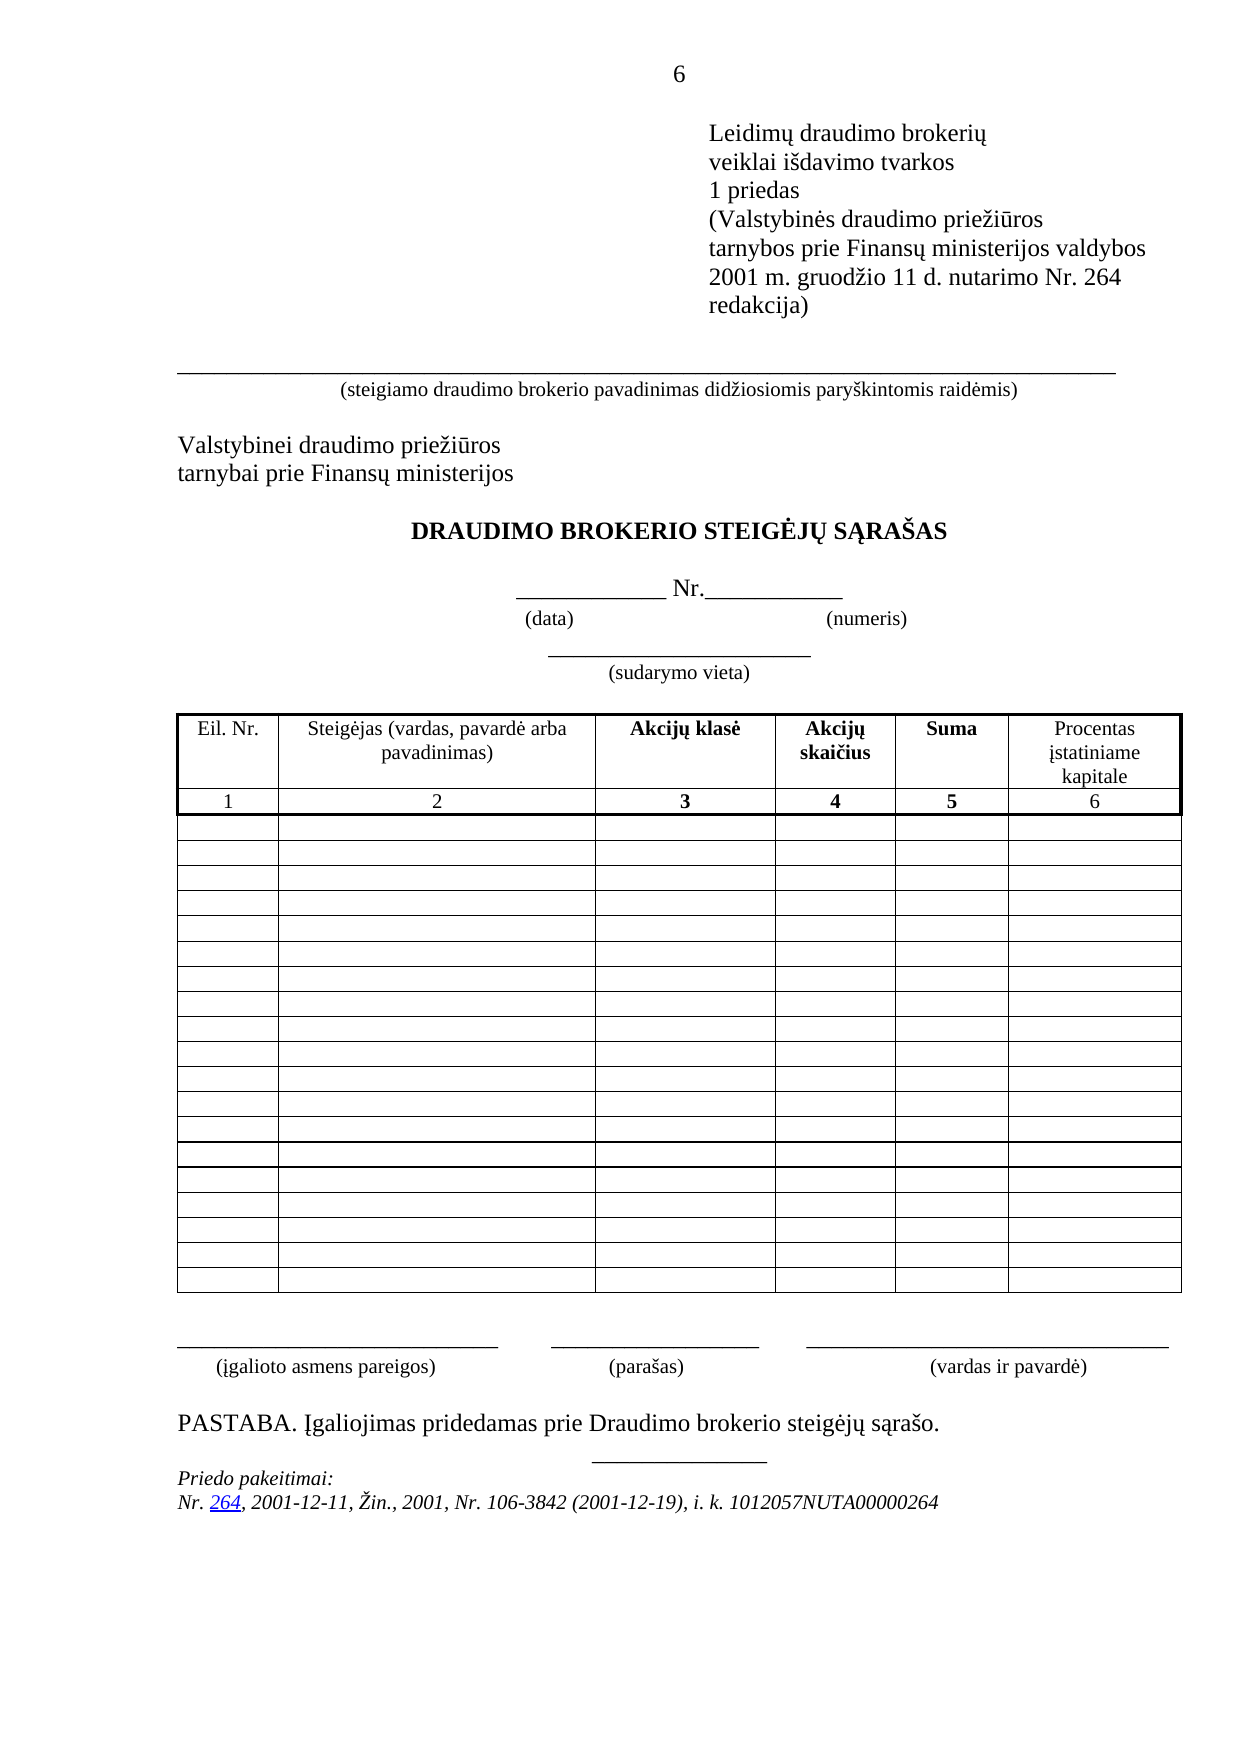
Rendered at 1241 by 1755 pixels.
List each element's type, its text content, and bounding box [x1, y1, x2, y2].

table_cell [178, 1218, 278, 1242]
table_cell [1009, 1218, 1181, 1242]
table_cell [596, 992, 775, 1016]
table_cell [896, 1017, 1008, 1041]
table_cell [776, 942, 895, 966]
table_cell [279, 942, 595, 966]
table_cell [279, 1067, 595, 1091]
table_cell [178, 1117, 278, 1141]
table_cell [776, 1017, 895, 1041]
table_cell [776, 891, 895, 915]
table_cell [279, 1268, 595, 1292]
table_cell [596, 1268, 775, 1292]
table_cell [896, 1268, 1008, 1292]
table_cell [896, 1067, 1008, 1091]
table_cell [596, 1042, 775, 1066]
text _____________________ [177, 631, 1181, 660]
text (sudarymo vieta) [177, 660, 1181, 684]
table_header Procentas įstatiniame kapitale [1009, 716, 1179, 788]
text ____________ Nr.___________ [177, 573, 1181, 602]
table_cell [178, 916, 278, 941]
text Nr. 264, 2001-12-11, Žin., 2001, Nr. 106-3842 (2001-12-19), i. k. 1012057NUTA00000264 [177, 1489, 1181, 1514]
table_cell [776, 1218, 895, 1242]
table_cell [896, 1193, 1008, 1217]
text tarnybai prie Finansų ministerijos [177, 458, 1181, 487]
table_cell [279, 1243, 595, 1267]
text veiklai išdavimo tvarkos [177, 147, 1181, 176]
table_cell [596, 942, 775, 966]
text (Valstybinės draudimo priežiūros [177, 204, 1181, 233]
table_cell [596, 1243, 775, 1267]
table_cell [279, 841, 595, 865]
table_cell [776, 841, 895, 865]
table_cell [1009, 1017, 1181, 1041]
table_cell [279, 1017, 595, 1041]
table_cell [1009, 1117, 1181, 1141]
table_cell [896, 1143, 1008, 1166]
table_cell [1009, 1143, 1181, 1166]
table_cell [1009, 916, 1181, 941]
table_cell [776, 992, 895, 1016]
table_cell [279, 992, 595, 1016]
table_cell [776, 1268, 895, 1292]
table_cell [896, 866, 1008, 890]
table_cell [596, 1168, 775, 1192]
text Priedo pakeitimai: [177, 1466, 1181, 1489]
table_cell [596, 1143, 775, 1166]
table_cell [896, 992, 1008, 1016]
table_cell [178, 967, 278, 991]
table_cell [596, 1117, 775, 1141]
table_cell [596, 916, 775, 941]
table_cell 3 [596, 789, 775, 813]
table_header Akcijų klasė [596, 716, 775, 788]
table_cell [596, 1218, 775, 1242]
table_cell [1009, 891, 1181, 915]
table_cell [1009, 1042, 1181, 1066]
table_cell [178, 866, 278, 890]
table_cell [178, 1042, 278, 1066]
table_cell [178, 1193, 278, 1217]
table_cell [596, 1193, 775, 1217]
text redakcija) [177, 291, 1181, 319]
table_cell [896, 967, 1008, 991]
table_cell [178, 992, 278, 1016]
table_cell [1009, 1168, 1181, 1192]
table_cell [178, 891, 278, 915]
text PASTABA. Įgaliojimas pridedamas prie Draudimo brokerio steigėjų sąrašo. [177, 1408, 1181, 1437]
table_cell [178, 816, 278, 840]
table_cell [279, 816, 595, 840]
table_cell [279, 1193, 595, 1217]
table_cell [178, 1243, 278, 1267]
table_cell [776, 816, 895, 840]
table_cell [776, 1193, 895, 1217]
text Leidimų draudimo brokerių [709, 118, 1181, 147]
table_cell [279, 1143, 595, 1166]
text 1 priedas [177, 176, 1181, 204]
table_cell [178, 1092, 278, 1116]
table_cell [1009, 841, 1181, 865]
table_cell 6 [1009, 789, 1179, 813]
table_cell [279, 967, 595, 991]
table_cell [596, 1067, 775, 1091]
table_cell [776, 1092, 895, 1116]
table_cell [279, 1168, 595, 1192]
table_cell 1 [179, 789, 278, 813]
table_cell 4 [776, 789, 895, 813]
table_cell [1009, 992, 1181, 1016]
table_cell [279, 916, 595, 941]
table_cell [896, 1243, 1008, 1267]
table_header Eil. Nr. [179, 716, 278, 788]
table_cell 2 [279, 789, 595, 813]
table_cell [596, 891, 775, 915]
table_cell [178, 841, 278, 865]
table_cell [896, 1168, 1008, 1192]
table_header Suma [896, 716, 1008, 788]
table_cell [776, 967, 895, 991]
table_header Steigėjas (vardas, pavardė arba pavadinimas) [279, 716, 595, 788]
table_cell [596, 841, 775, 865]
table_cell [896, 1117, 1008, 1141]
text (įgalioto asmens pareigos) (parašas) (vardas ir pavardė) [177, 1351, 1181, 1379]
table_cell [279, 891, 595, 915]
table_cell [279, 866, 595, 890]
table_cell [178, 1067, 278, 1091]
table_cell [896, 1218, 1008, 1242]
table_cell [1009, 967, 1181, 991]
table_cell [776, 1042, 895, 1066]
table_cell [1009, 1268, 1181, 1292]
text DRAUDIMO BROKERIO STEIGĖJŲ SĄRAŠAS [177, 516, 1181, 545]
table_cell [776, 1067, 895, 1091]
table_cell [596, 866, 775, 890]
table_cell [596, 816, 775, 840]
table_cell [178, 1168, 278, 1192]
table_cell [776, 1143, 895, 1166]
table_cell [896, 891, 1008, 915]
text tarnybos prie Finansų ministerijos valdybos [177, 233, 1181, 262]
table_cell [896, 816, 1008, 840]
table_cell [279, 1218, 595, 1242]
table_cell [776, 1168, 895, 1192]
table_cell [1009, 1193, 1181, 1217]
table_cell [776, 916, 895, 941]
table_cell [596, 1092, 775, 1116]
table_header Akcijų skaičius [776, 716, 895, 788]
table_cell [1009, 942, 1181, 966]
table_cell [1009, 866, 1181, 890]
table_cell [896, 1042, 1008, 1066]
text (data) (numeris) [177, 602, 1181, 631]
table_cell [596, 967, 775, 991]
table_cell [1009, 1243, 1181, 1267]
text (steigiamo draudimo brokerio pavadinimas didžiosiomis paryškintomis raidėmis) [177, 377, 1181, 401]
table_cell [776, 1117, 895, 1141]
table_cell [178, 1268, 278, 1292]
table_cell [279, 1042, 595, 1066]
table_cell [279, 1117, 595, 1141]
table_cell 5 [896, 789, 1008, 813]
table_cell [1009, 1092, 1181, 1116]
table_cell [896, 942, 1008, 966]
text Valstybinei draudimo priežiūros [177, 430, 1181, 458]
text ______________ [177, 1437, 1181, 1466]
table_cell [178, 1017, 278, 1041]
table_cell [178, 1143, 278, 1166]
table_cell [896, 841, 1008, 865]
table_cell [896, 916, 1008, 941]
table_cell [1009, 816, 1181, 840]
table_cell [776, 866, 895, 890]
table_cell [178, 942, 278, 966]
table_cell [279, 1092, 595, 1116]
table_cell [896, 1092, 1008, 1116]
table_cell [776, 1243, 895, 1267]
text 2001 m. gruodžio 11 d. nutarimo Nr. 264 [177, 262, 1181, 291]
table_cell [1009, 1067, 1181, 1091]
table_cell [596, 1017, 775, 1041]
